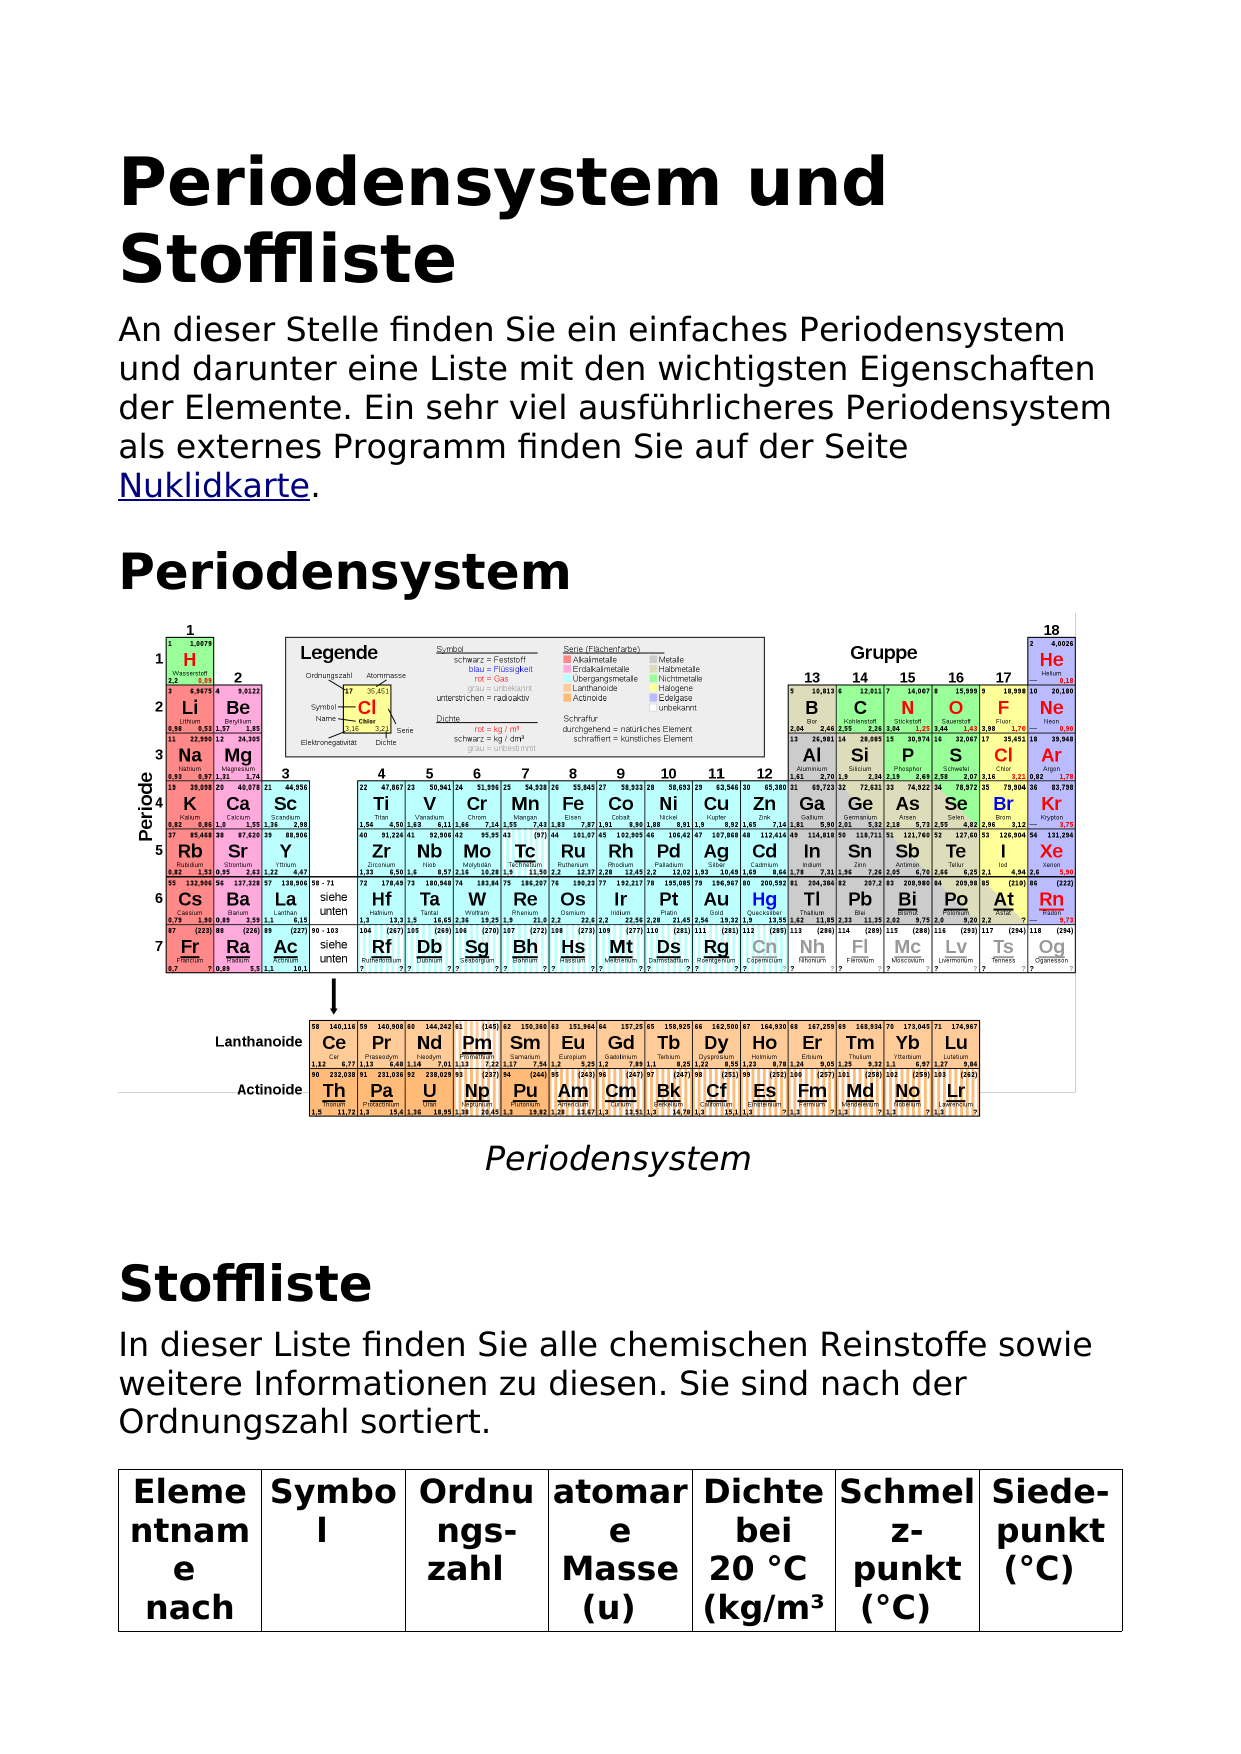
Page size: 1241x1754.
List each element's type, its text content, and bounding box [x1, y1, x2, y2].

table_header Siede- punkt (°C) [980, 1470, 1122, 1631]
table_header Symbol [262, 1470, 405, 1631]
text Periodensystem [118, 1140, 1122, 1178]
text In dieser Liste finden Sie alle chemischen Reinstoffe sowie weitere Informationen zu diesen. Sie sind nach der Ordnungszahl sortiert. [118, 1325, 1122, 1442]
subtitle Periodensystem und Stoffliste [118, 143, 1122, 298]
text An dieser Stelle finden Sie ein einfaches Periodensystem und darunter eine Liste mit den wichtigsten Eigenschaften der Elemente. Ein sehr viel ausführlicheres Periodensystem als externes Programm finden Sie auf der Seite Nuklidkarte. [118, 311, 1122, 505]
table_header Elementname nach [119, 1470, 261, 1631]
subtitle Stoffliste [118, 1254, 1122, 1313]
table_header atomare Masse (u) [549, 1470, 692, 1631]
subtitle Periodensystem [118, 543, 1122, 601]
table_header Schmelz- punkt (°C) [836, 1470, 979, 1631]
picture [118, 613, 1123, 1140]
table_header Dichte bei 20 °C (kg/m³ [693, 1470, 835, 1631]
table_header Ordnungs- zahl [406, 1470, 548, 1631]
